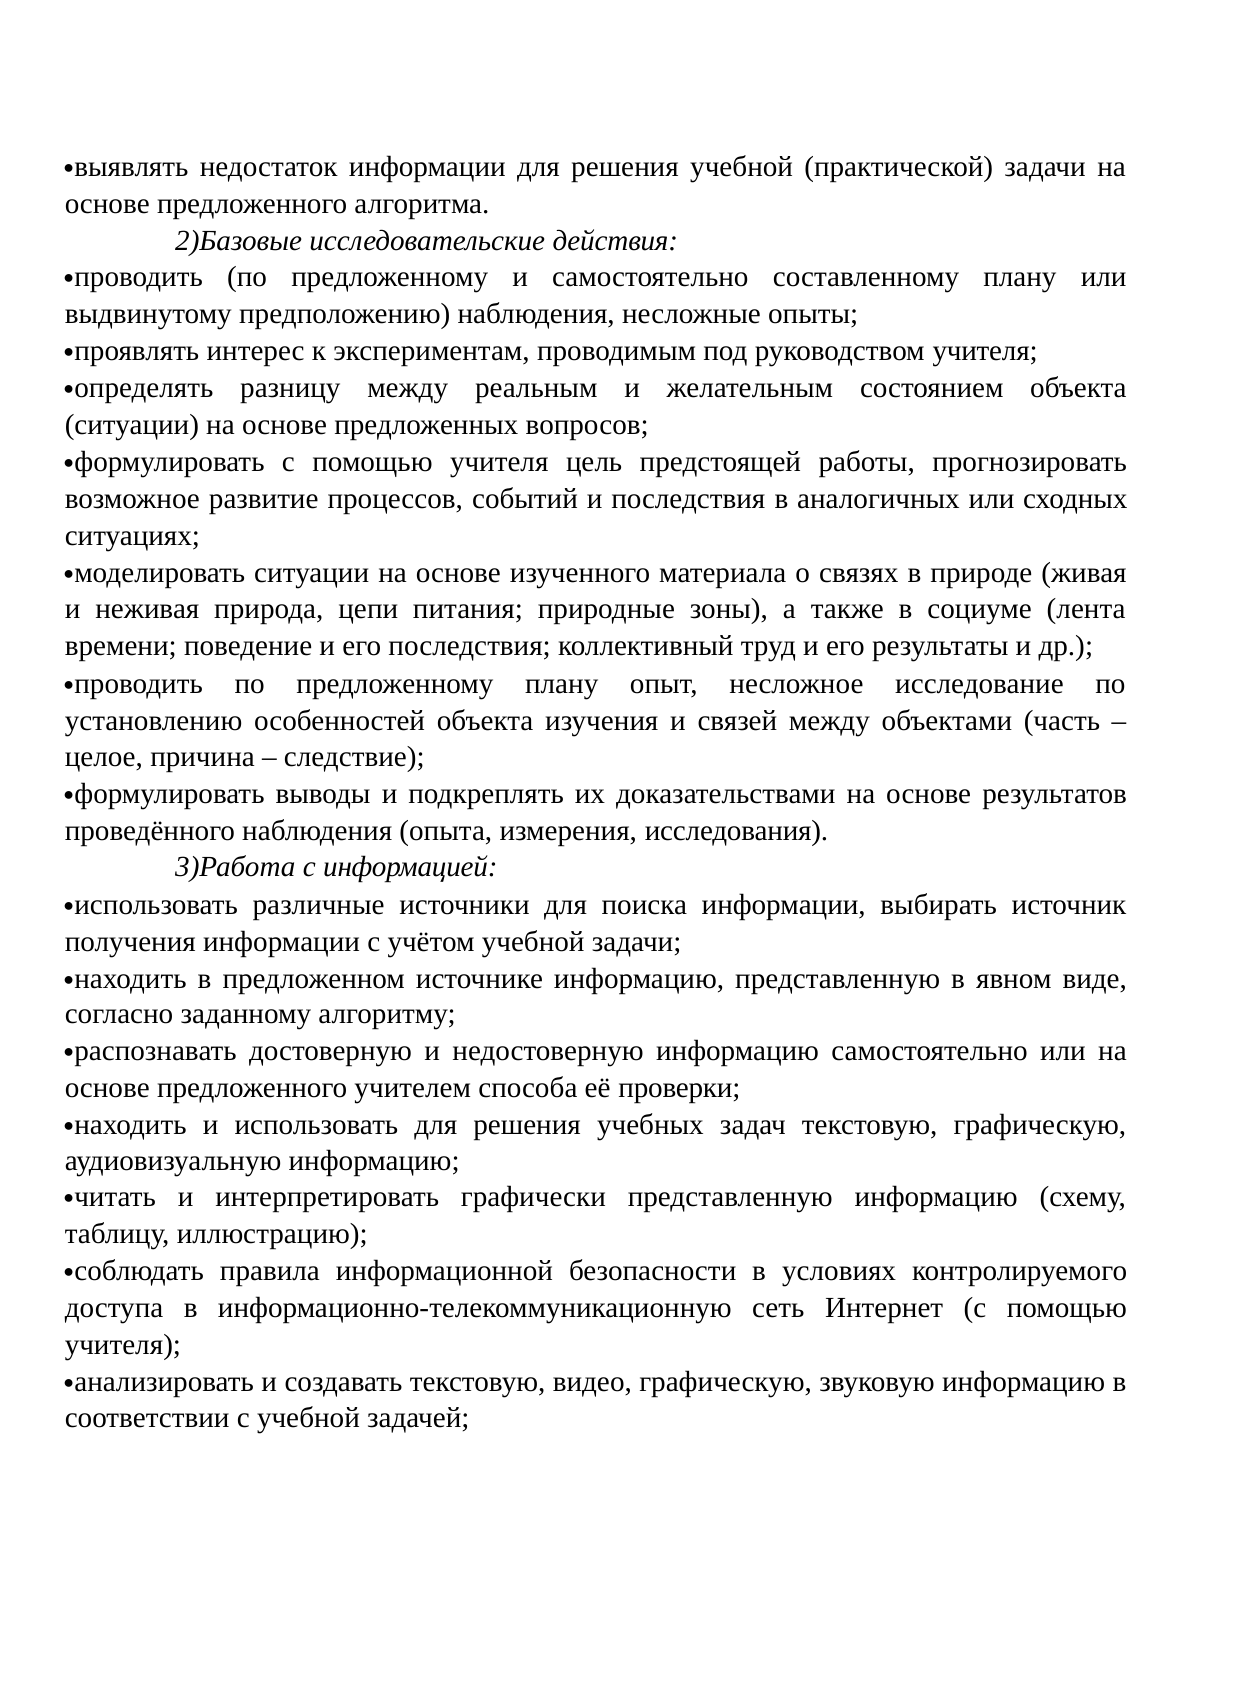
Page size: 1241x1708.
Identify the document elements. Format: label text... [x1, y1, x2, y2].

list формулировать выводы и подкреплять их доказательствами на основе результатов проведённого наблюдения (опыта, измерения, исследования). [64, 776, 1128, 847]
list определять разницу между реальным и желательным состоянием объекта (ситуации) на основе предложенных вопросов; [64, 370, 1127, 441]
list проявлять интерес к экспериментам, проводимым под руководством учителя; [64, 333, 1127, 367]
list Базовые исследовательские действия: [175, 223, 1163, 257]
list находить в предложенном источнике информацию, представленную в явном виде, согласно заданному алгоритму; [64, 961, 1128, 1030]
list моделировать ситуации на основе изученного материала о связях в природе (живая и неживая природа, цепи питания; природные зоны), а также в социуме (лента времени; поведение и его последствия; коллективный труд и его результаты и др.); [64, 555, 1127, 662]
list анализировать и создавать текстовую, видео, графическую, звуковую информацию в соответствии с учебной задачей; [64, 1364, 1127, 1434]
list проводить по предложенному плану опыт, несложное исследование по установлению особенностей объекта изучения и связей между объектами (часть – целое, причина – следствие); [64, 666, 1127, 773]
list проводить (по предложенному и самостоятельно составленному плану или выдвинутому предположению) наблюдения, несложные опыты; [64, 259, 1127, 330]
list выявлять недостаток информации для решения учебной (практической) задачи на основе предложенного алгоритма. [64, 149, 1127, 219]
list находить и использовать для решения учебных задач текстовую, графическую, аудиовизуальную информацию; [64, 1107, 1127, 1176]
list соблюдать правила информационной безопасности в условиях контролируемого доступа в информационно-телекоммуникационную сеть Интернет (с помощью учителя); [64, 1253, 1128, 1360]
list читать и интерпретировать графически представленную информацию (схему, таблицу, иллюстрацию); [64, 1179, 1127, 1249]
list распознавать достоверную и недостоверную информацию самостоятельно или на основе предложенного учителем способа её проверки; [64, 1033, 1127, 1103]
list Работа с информацией: [175, 850, 1163, 883]
list формулировать с помощью учителя цель предстоящей работы, прогнозировать возможное развитие процессов, событий и последствия в аналогичных или сходных ситуациях; [64, 444, 1128, 551]
list использовать различные источники для поиска информации, выбирать источник получения информации с учётом учебной задачи; [64, 887, 1127, 957]
